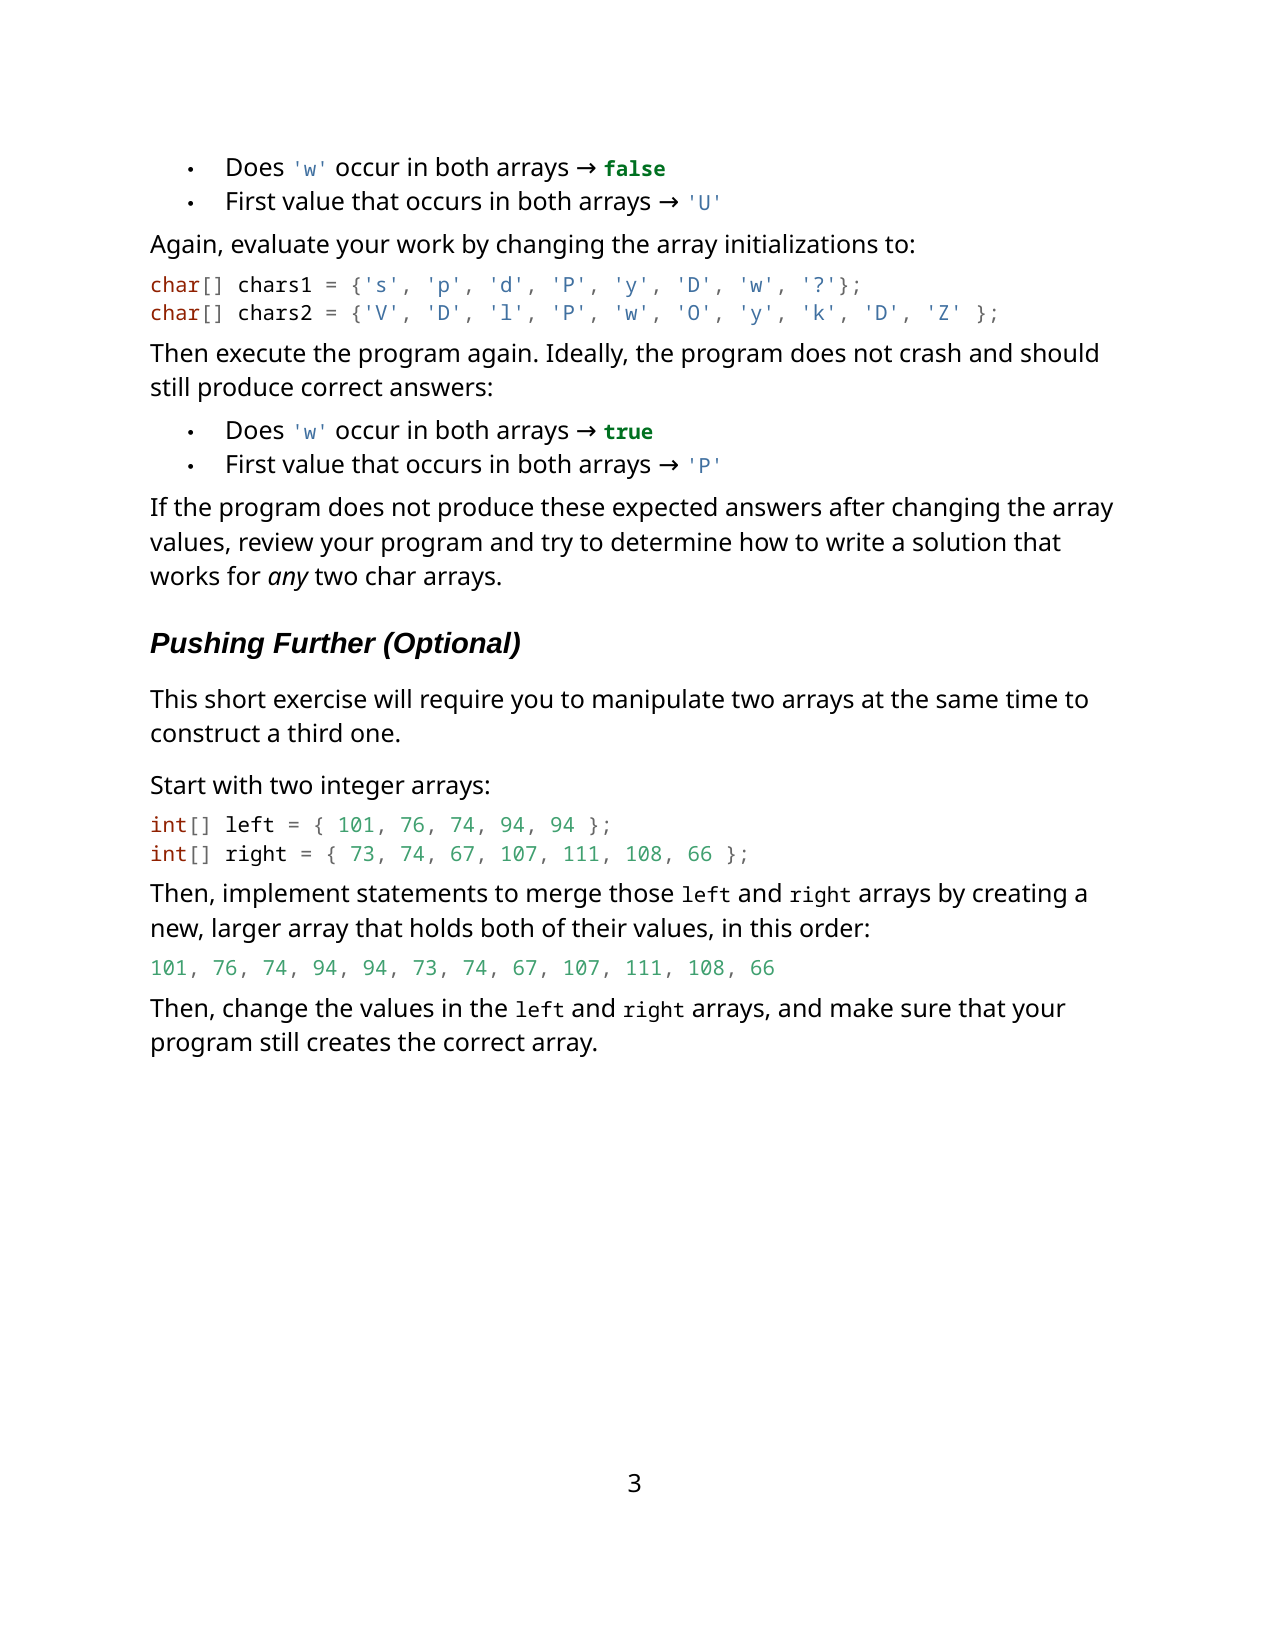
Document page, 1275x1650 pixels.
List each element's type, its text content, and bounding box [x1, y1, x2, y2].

text Then execute the program again. Ideally, the program does not crash and should still produce correct answers: [150, 336, 1125, 404]
list First value that occurs in both arrays → 'U' [187, 184, 1125, 218]
text char[] chars2 = {'V', 'D', 'l', 'P', 'w', 'O', 'y', 'k', 'D', 'Z' }; [150, 298, 1125, 327]
text Then, implement statements to merge those left and right arrays by creating a new, larger array that holds both of their values, in this order: [150, 876, 1125, 944]
text This short exercise will require you to manipulate two arrays at the same time to construct a third one. [150, 681, 1125, 749]
text char[] chars1 = {'s', 'p', 'd', 'P', 'y', 'D', 'w', '?'}; [150, 270, 1125, 298]
text Again, evaluate your work by changing the array initializations to: [150, 227, 1125, 261]
text int[] right = { 73, 74, 67, 107, 111, 108, 66 }; [150, 839, 1125, 867]
list Does 'w' occur in both arrays → true [187, 413, 1125, 447]
list First value that occurs in both arrays → 'P' [187, 447, 1125, 481]
text Start with two integer arrays: [150, 767, 1125, 801]
subtitle Pushing Further (Optional) [150, 626, 1125, 660]
text If the program does not produce these expected answers after changing the array values, review your program and try to determine how to write a solution that works for any two char arrays. [150, 490, 1125, 592]
text Then, change the values in the left and right arrays, and make sure that your program still creates the correct array. [150, 991, 1125, 1059]
text 101, 76, 74, 94, 94, 73, 74, 67, 107, 111, 108, 66 [150, 953, 1125, 982]
text int[] left = { 101, 76, 74, 94, 94 }; [150, 810, 1125, 839]
list Does 'w' occur in both arrays → false [187, 150, 1125, 184]
